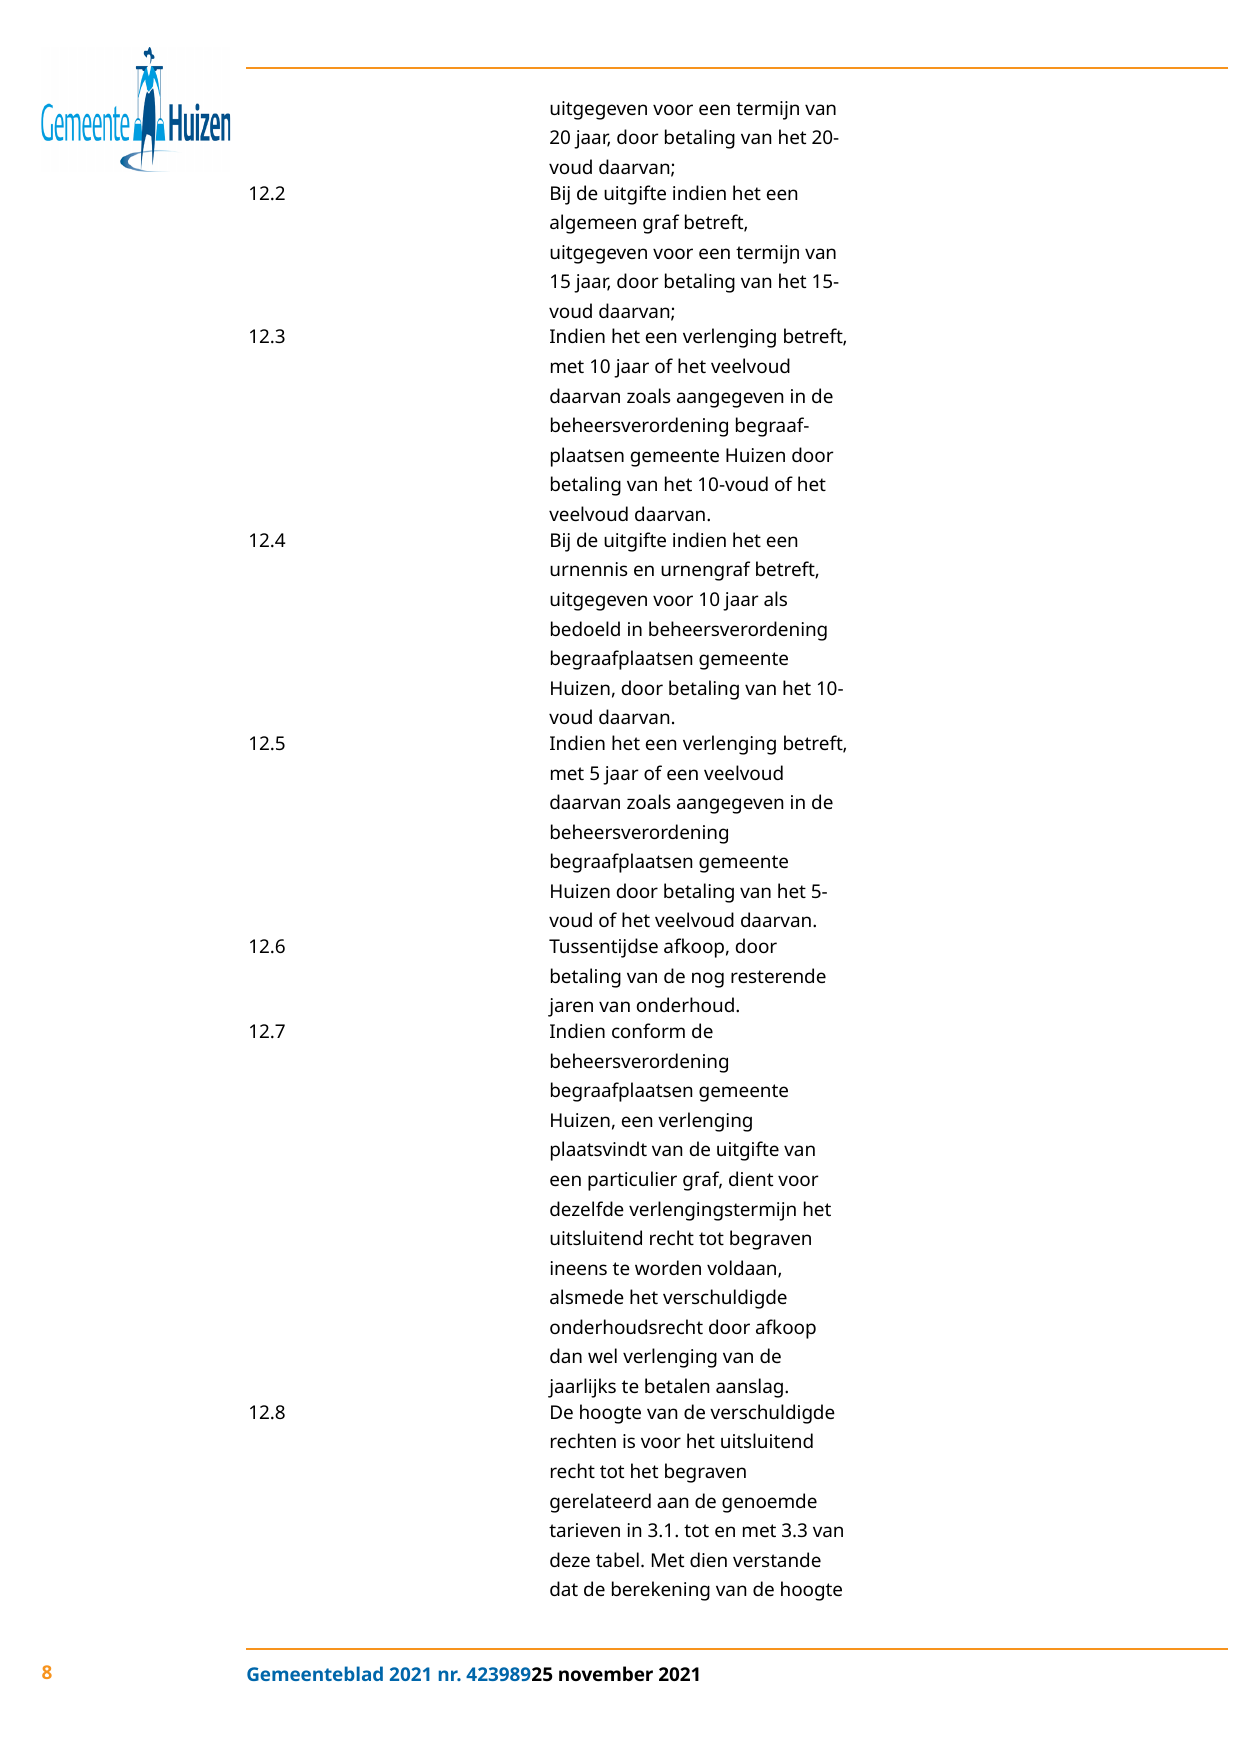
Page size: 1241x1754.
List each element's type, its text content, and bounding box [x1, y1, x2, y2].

table_cell Indien conform de beheersverordening begraafplaatsen gemeente Huizen, een verlenging plaatsvindt van de uitgifte van een particulier graf, dient voor dezelfde verlengingstermijn het uitsluitend recht tot begraven ineens te worden voldaan, alsmede het verschuldigde onderhoudsrecht door afkoop dan wel verlenging van de jaarlijks te betalen aanslag. [549, 1018, 850, 1399]
table_cell Bij de uitgifte indien het een urnennis en urnengraf betreft, uitgegeven voor 10 jaar als bedoeld in beheersverordening begraafplaatsen gemeente Huizen, door betaling van het 10-voud daarvan. [549, 527, 850, 730]
table_cell 12.4 [248, 527, 549, 730]
picture [41, 47, 231, 172]
table_cell De hoogte van de verschuldigde rechten is voor het uitsluitend recht tot het begraven gerelateerd aan de genoemde tarieven in 3.1. tot en met 3.3 van deze tabel. Met dien verstande dat de berekening van de hoogte [549, 1399, 850, 1602]
table_cell Indien het een verlenging betreft, met 5 jaar of een veelvoud daarvan zoals aangegeven in de beheersverordening begraafplaatsen gemeente Huizen door betaling van het 5-voud of het veelvoud daarvan. [549, 730, 850, 933]
table_cell 12.6 [248, 934, 549, 1018]
table_cell uitgegeven voor een termijn van 20 jaar, door betaling van het 20-voud daarvan; [549, 95, 850, 180]
table_cell [850, 1399, 1152, 1602]
table_cell 12.3 [248, 324, 549, 527]
table_cell [248, 95, 549, 180]
table_cell [850, 730, 1152, 933]
table_cell 12.5 [248, 730, 549, 933]
table_cell 12.8 [248, 1399, 549, 1602]
table_cell Tussentijdse afkoop, door betaling van de nog resterende jaren van onderhoud. [549, 934, 850, 1018]
table_cell [850, 95, 1152, 180]
table_cell [850, 180, 1152, 324]
table_cell [850, 527, 1152, 730]
table_cell Bij de uitgifte indien het een algemeen graf betreft, uitgegeven voor een termijn van 15 jaar, door betaling van het 15-voud daarvan; [549, 180, 850, 324]
table_cell 12.2 [248, 180, 549, 324]
table_cell 12.7 [248, 1018, 549, 1399]
table_cell [850, 324, 1152, 527]
table_cell Indien het een verlenging betreft, met 10 jaar of het veelvoud daarvan zoals aangegeven in de beheersverordening begraaf- plaatsen gemeente Huizen door betaling van het 10-voud of het veelvoud daarvan. [549, 324, 850, 527]
table_cell [850, 1018, 1152, 1399]
table_cell [850, 934, 1152, 1018]
